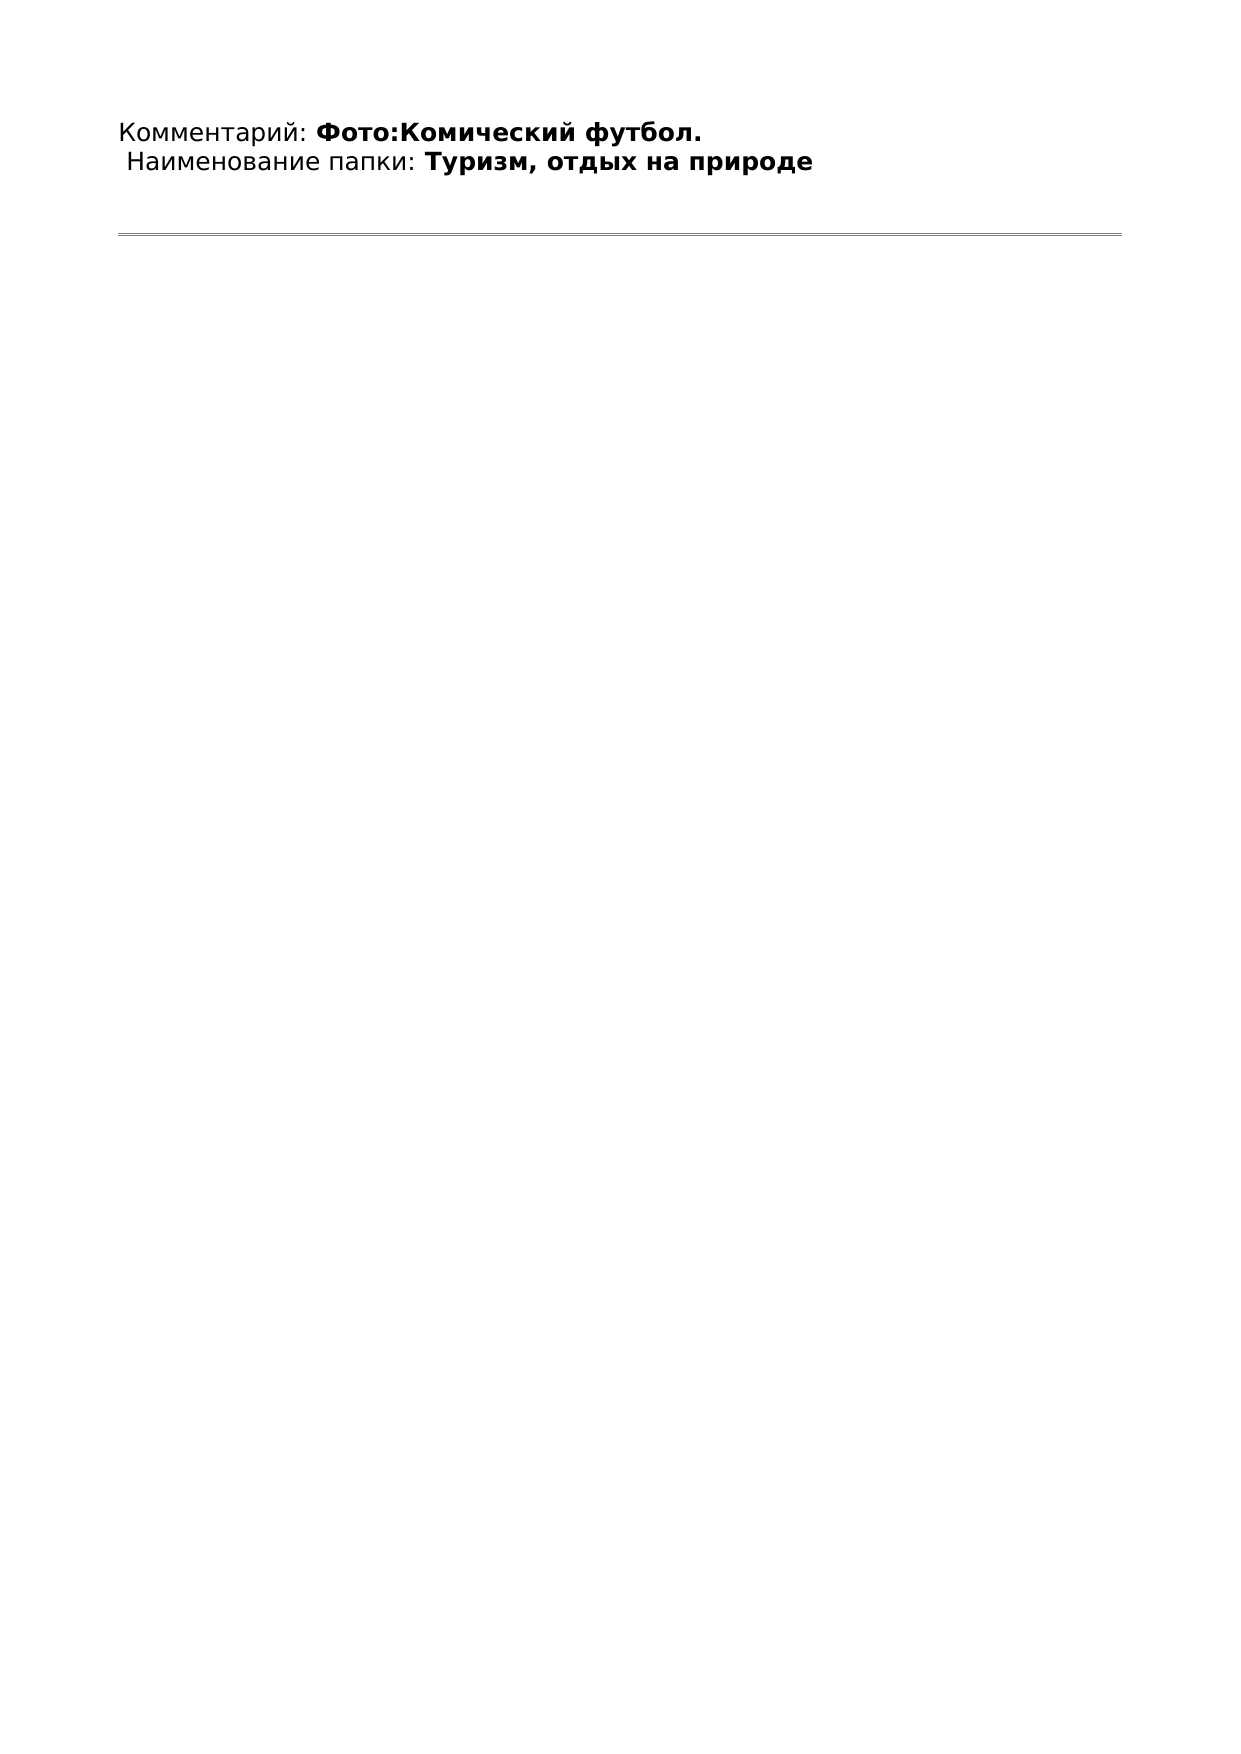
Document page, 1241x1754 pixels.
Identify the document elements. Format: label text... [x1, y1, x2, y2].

text Комментарий: Фото:Комический футбол. Наименование папки: Туризм, отдых на природе [118, 118, 1122, 206]
